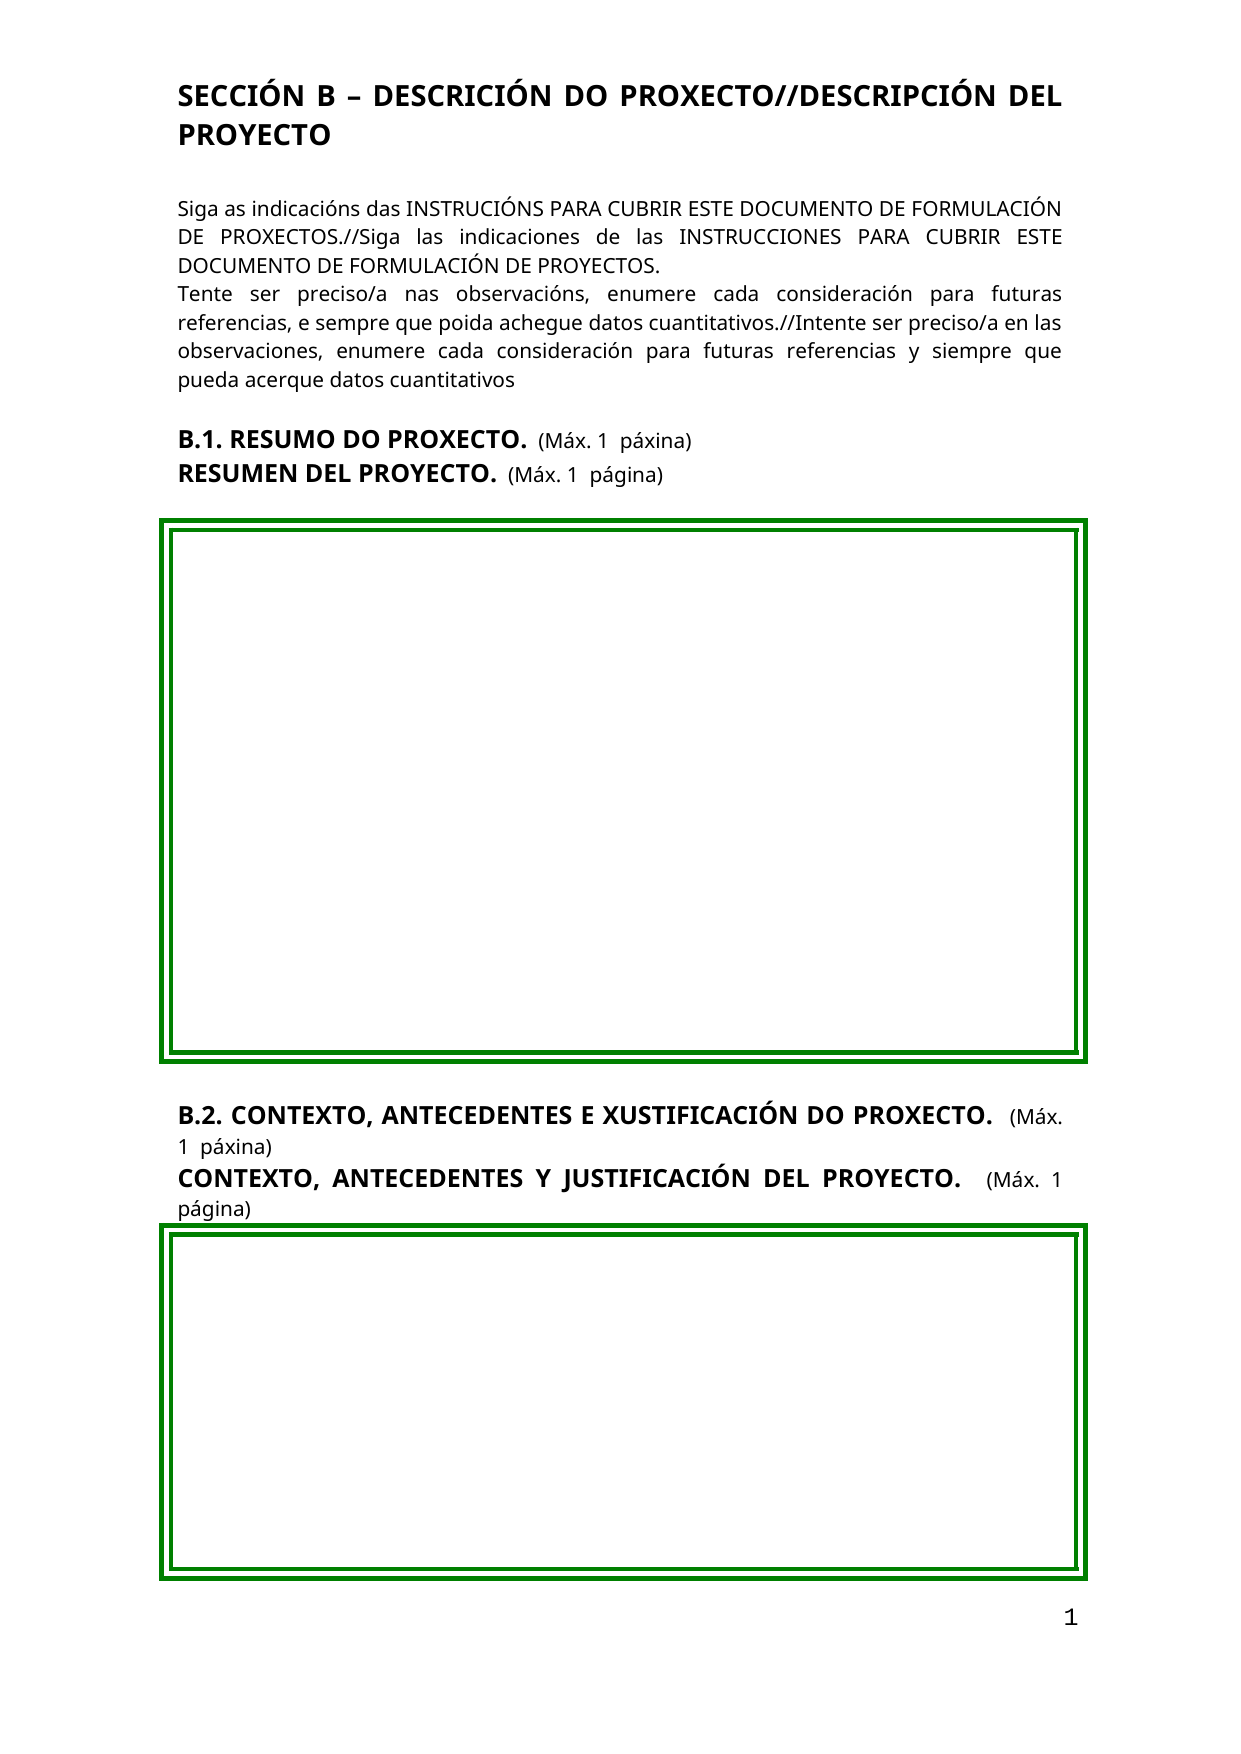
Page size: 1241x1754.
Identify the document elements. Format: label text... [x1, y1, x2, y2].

text Tente ser preciso/a nas observacións, enumere cada consideración para futuras referencias, e sempre que poida achegue datos cuantitativos.//Intente ser preciso/a en las observaciones, enumere cada consideración para futuras referencias y siempre que pueda acerque datos cuantitativos [177, 279, 1063, 393]
text SECCIÓN B – DESCRICIÓN DO PROXECTO//DESCRIPCIÓN DEL PROYECTO [177, 75, 1063, 154]
text B.2. CONTEXTO, ANTECEDENTES E XUSTIFICACIÓN DO PROXECTO. (Máx. 1 páxina) [177, 1098, 1063, 1160]
text RESUMEN DEL PROYECTO. (Máx. 1 página) [177, 456, 1063, 490]
text B.1. RESUMO DO PROXECTO. (Máx. 1 páxina) [177, 422, 1063, 456]
table_header [173, 1237, 1074, 1567]
text CONTEXTO, ANTECEDENTES Y JUSTIFICACIÓN DEL PROYECTO. (Máx. 1 página) [177, 1160, 1063, 1223]
table_header [166, 523, 1081, 1050]
text Siga as indicacións das INSTRUCIÓNS PARA CUBRIR ESTE DOCUMENTO DE FORMULACIÓN DE PROXECTOS.//Siga las indicaciones de las INSTRUCCIONES PARA CUBRIR ESTE DOCUMENTO DE FORMULACIÓN DE PROYECTOS. [177, 194, 1063, 279]
table_header [173, 532, 1074, 1050]
table_header [166, 1228, 1081, 1567]
